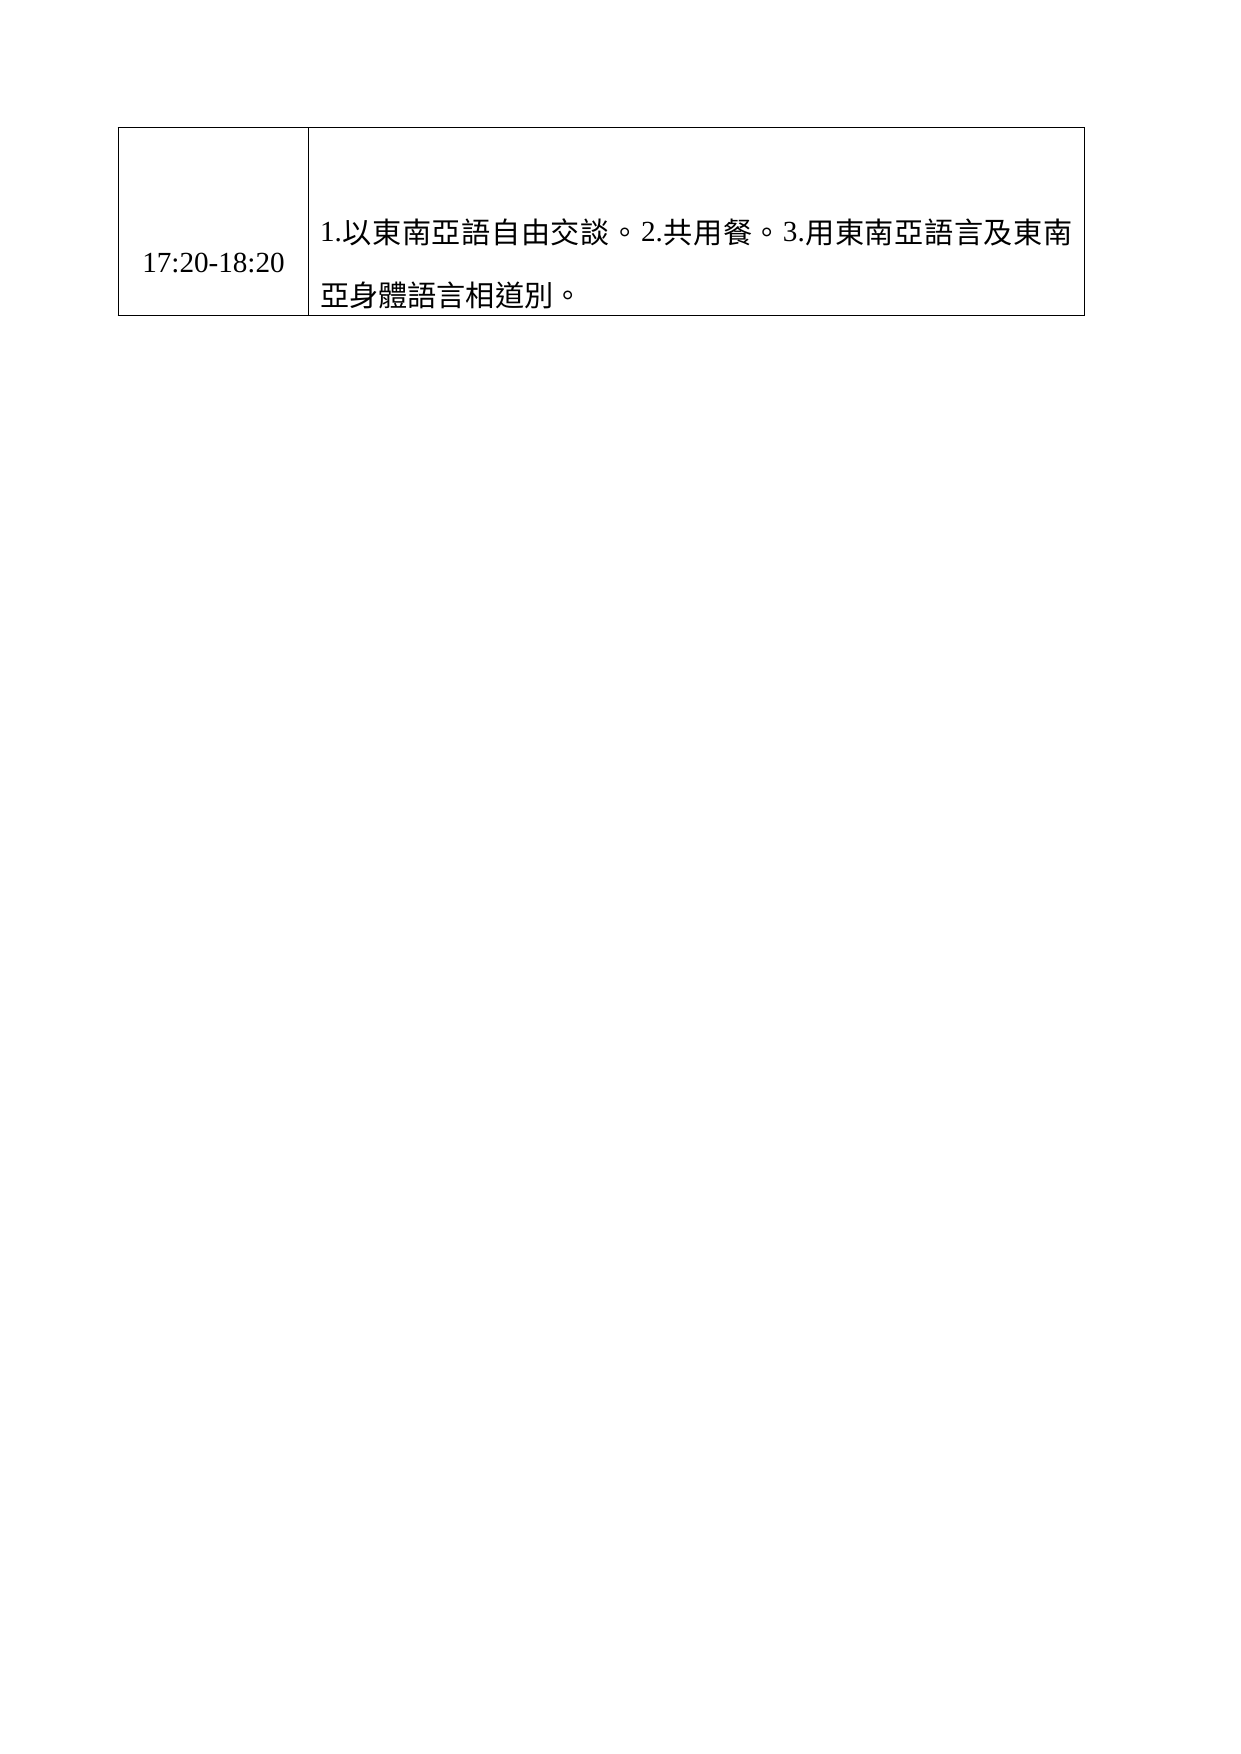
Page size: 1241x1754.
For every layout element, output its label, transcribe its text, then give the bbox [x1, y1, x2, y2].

table_cell 1.以東南亞語自由交談。2.共用餐。3.用東南亞語言及東南亞身體語言相道別。 [309, 128, 1084, 314]
table_cell 17:20-18:20 [119, 128, 308, 314]
